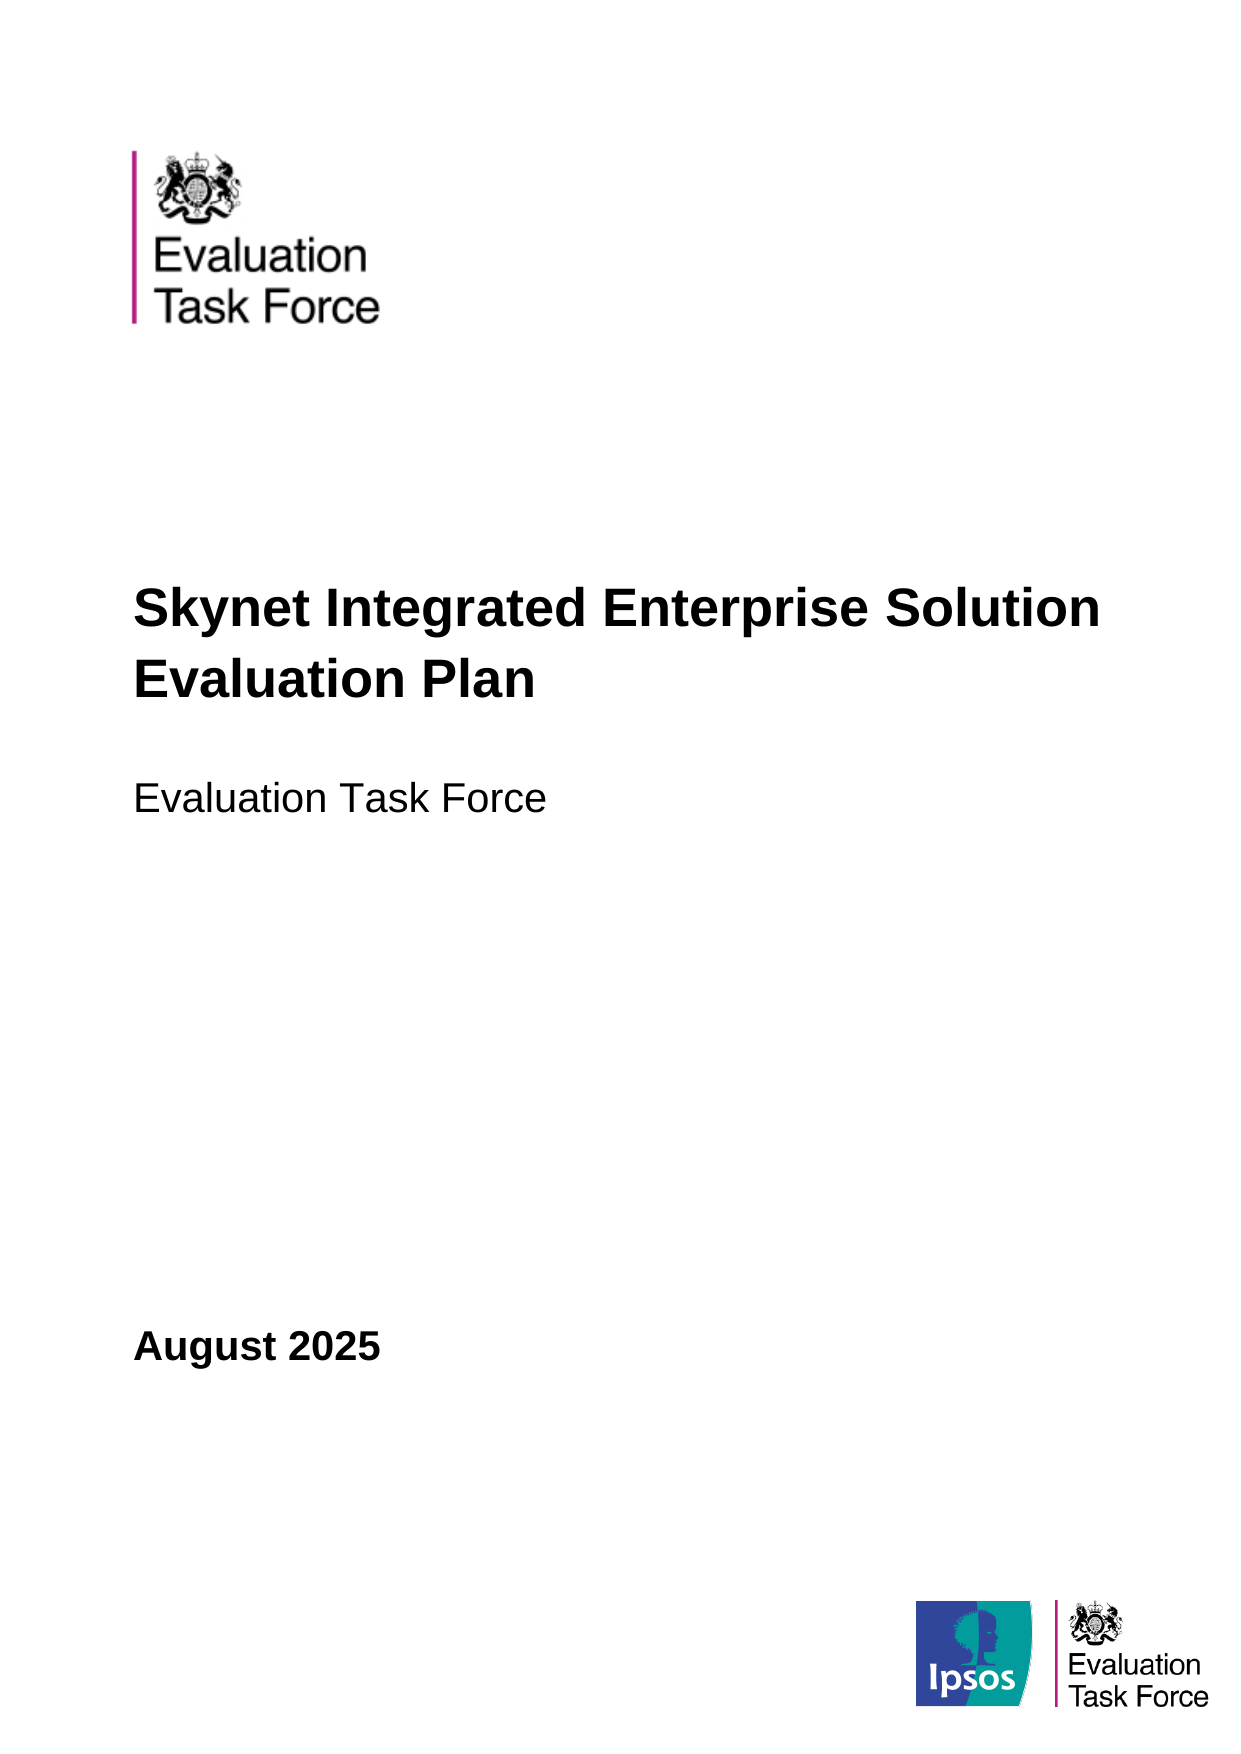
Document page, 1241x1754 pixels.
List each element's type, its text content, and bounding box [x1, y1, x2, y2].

picture [101, 101, 424, 390]
text August 2025 [133, 1321, 1107, 1369]
text Evaluation Task Force [133, 774, 1107, 822]
text Skynet Integrated Enterprise Solution Evaluation Plan [133, 576, 1107, 709]
picture [1048, 1593, 1213, 1714]
picture [915, 1600, 1033, 1707]
